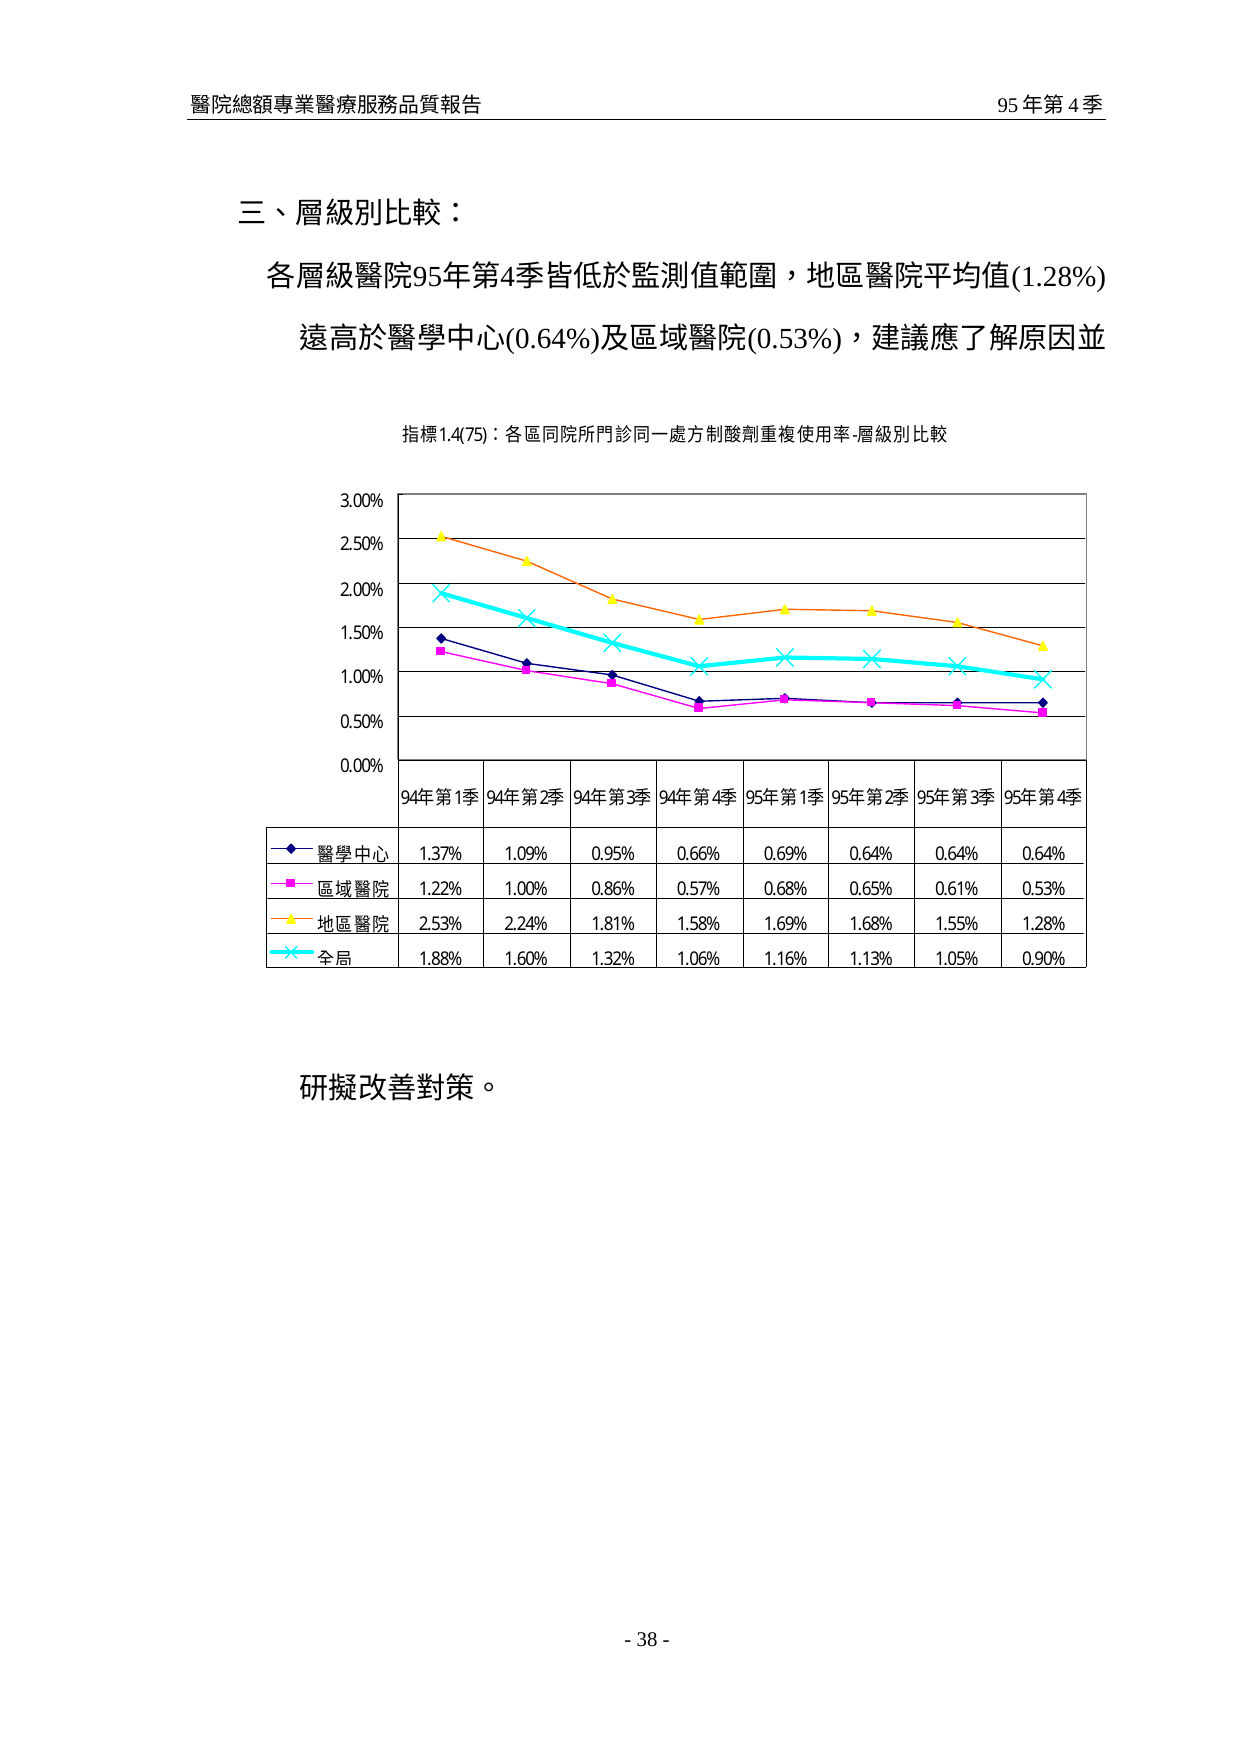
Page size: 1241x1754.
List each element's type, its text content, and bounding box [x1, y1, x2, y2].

text 各層級醫院95年第4季皆低於監測值範圍，地區醫院平均值(1.28%)遠高於醫學中心(0.64%)及區域醫院(0.53%)，建議應了解原因並研擬改善對策。 [237, 232, 1106, 1107]
text 三、層級別比較： [237, 169, 1106, 232]
